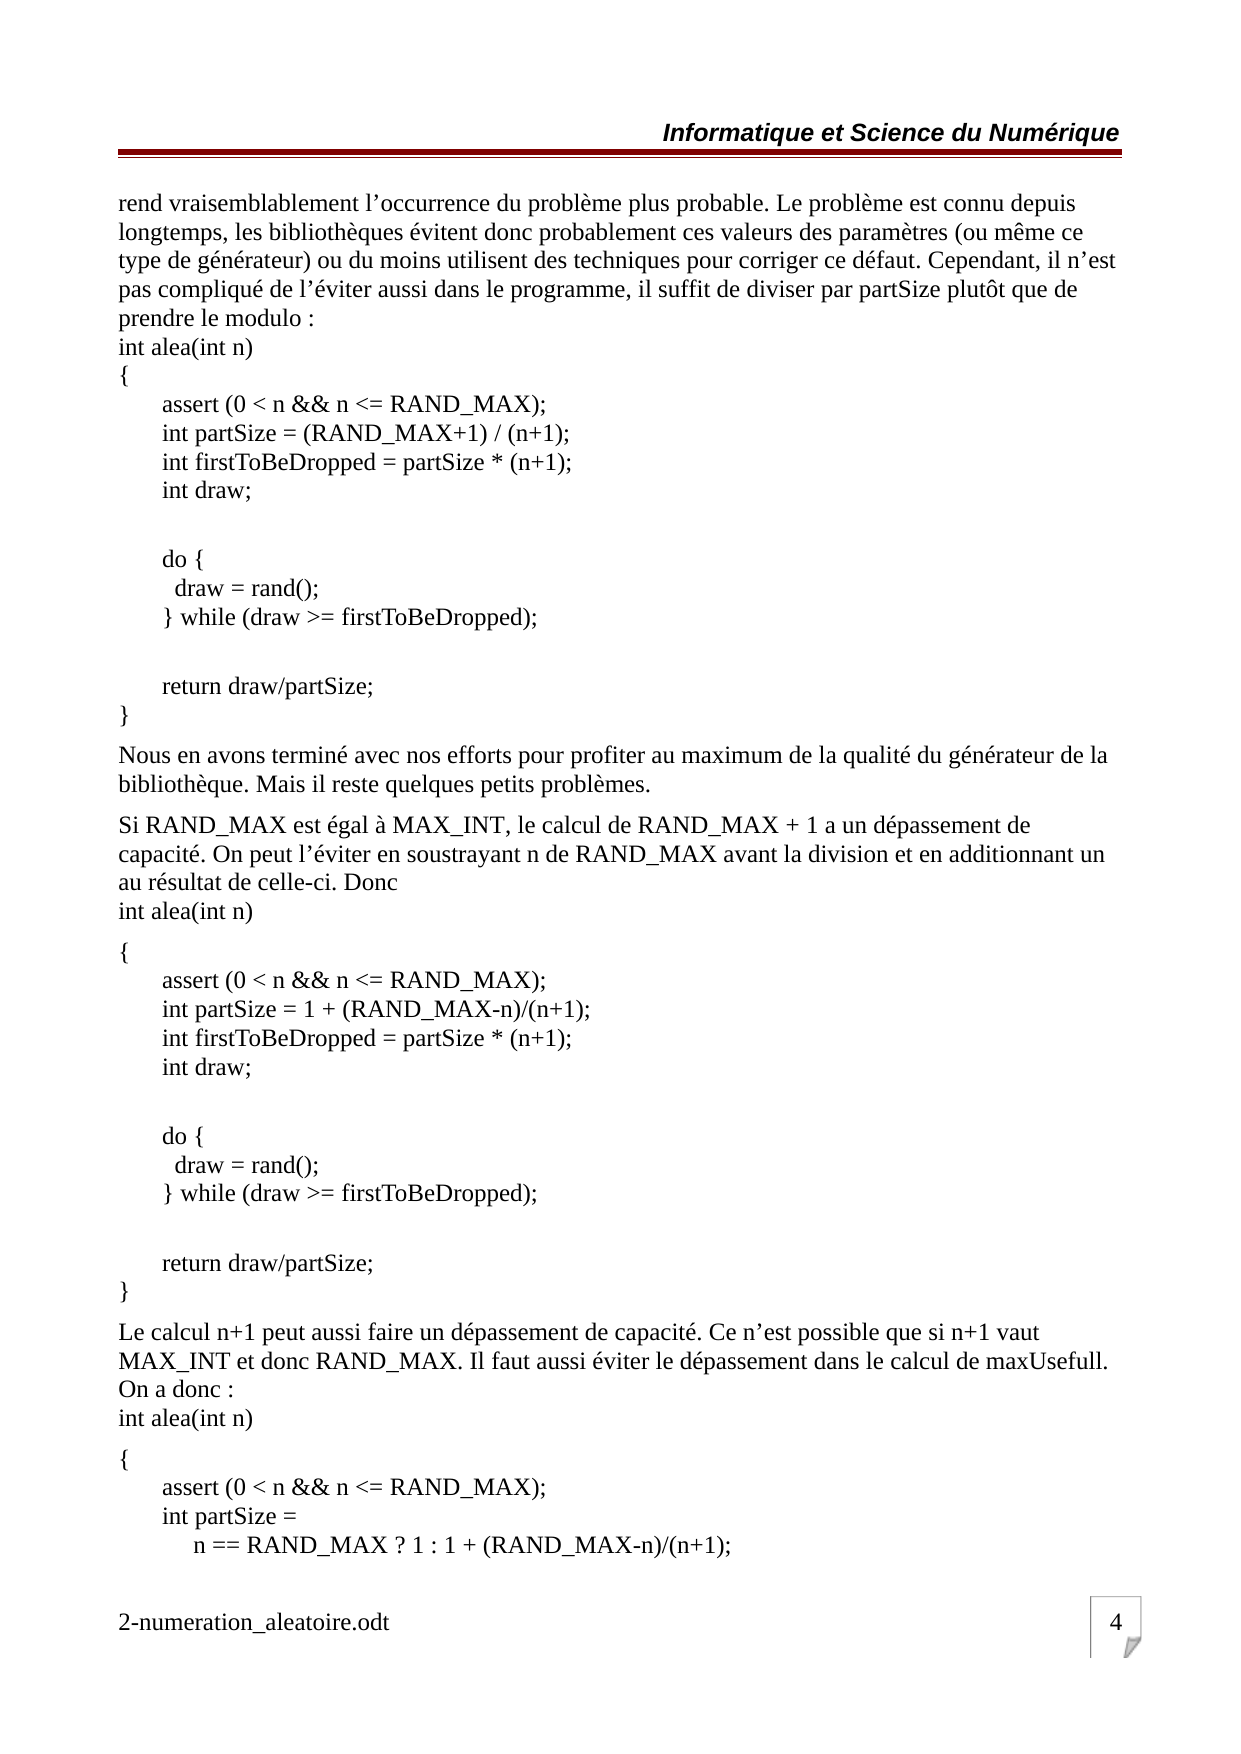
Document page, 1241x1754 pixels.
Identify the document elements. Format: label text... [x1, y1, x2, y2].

text do { draw = rand(); } while (draw >= firstToBeDropped); [118, 1121, 1122, 1236]
text Si RAND_MAX est égal à MAX_INT, le calcul de RAND_MAX + 1 a un dépassement de capacité. On peut l’éviter en soustrayant n de RAND_MAX avant la division et en additionnant un au résultat de celle-ci. Donc int alea(int n) [118, 810, 1122, 925]
text { assert (0 < n && n <= RAND_MAX); int partSize = n == RAND_MAX ? 1 : 1 + (RAND_MAX-n)/(n+1); [118, 1444, 1122, 1559]
text do { draw = rand(); } while (draw >= firstToBeDropped); [118, 544, 1122, 659]
text return draw/partSize; } [118, 671, 1122, 729]
text return draw/partSize; } [118, 1248, 1122, 1305]
text rend vraisemblablement l’occurrence du problème plus probable. Le problème est connu depuis longtemps, les bibliothèques évitent donc probablement ces valeurs des paramètres (ou même ce type de générateur) ou du moins utilisent des techniques pour corriger ce défaut. Cependant, il n’est pas compliqué de l’éviter aussi dans le programme, il suffit de diviser par partSize plutôt que de prendre le modulo : int alea(int n) { assert (0 < n && n <= RAND_MAX); int partSize = (RAND_MAX+1) / (n+1); int firstToBeDropped = partSize * (n+1); int draw; [118, 188, 1122, 533]
text { assert (0 < n && n <= RAND_MAX); int partSize = 1 + (RAND_MAX-n)/(n+1); int firstToBeDropped = partSize * (n+1); int draw; [118, 937, 1122, 1109]
text Le calcul n+1 peut aussi faire un dépassement de capacité. Ce n’est possible que si n+1 vaut MAX_INT et donc RAND_MAX. Il faut aussi éviter le dépassement dans le calcul de maxUsefull. On a donc : int alea(int n) [118, 1317, 1122, 1432]
text Nous en avons terminé avec nos efforts pour profiter au maximum de la qualité du générateur de la bibliothèque. Mais il reste quelques petits problèmes. [118, 741, 1122, 798]
